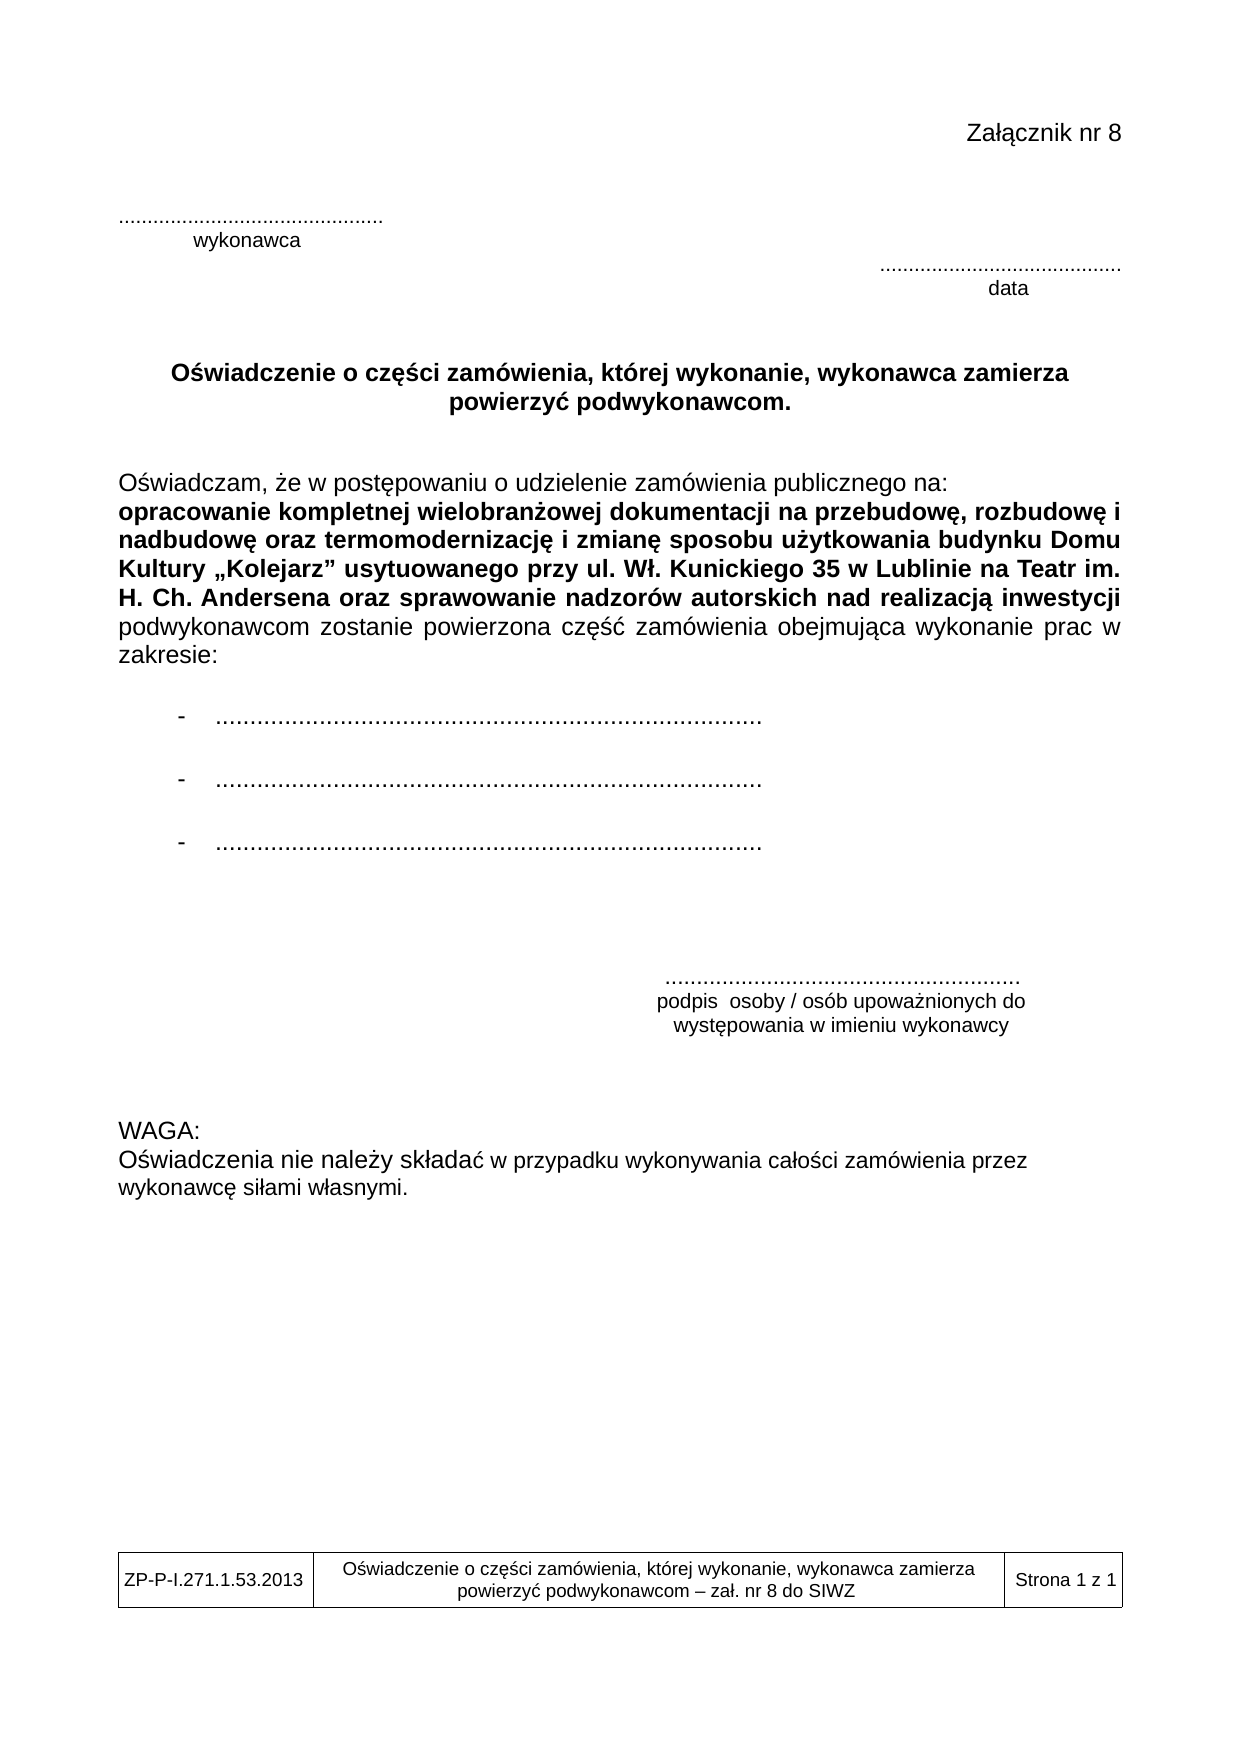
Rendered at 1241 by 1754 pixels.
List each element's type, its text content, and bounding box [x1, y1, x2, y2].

text wykonawca [118, 228, 1122, 252]
text .............................................. [118, 204, 1122, 228]
text data [118, 276, 1122, 300]
subtitle Załącznik nr 8 [118, 118, 1122, 147]
text Oświadczenie o części zamówienia, której wykonanie, wykonawca zamierza powierzyć podwykonawcom. [118, 358, 1122, 415]
text podpis osoby / osób upoważnionych do występowania w imieniu wykonawcy [560, 989, 1122, 1037]
text WAGA: [118, 1116, 1122, 1145]
list ............................................................................... [177, 698, 1122, 732]
list ............................................................................... [177, 761, 1122, 795]
list ............................................................................... [177, 823, 1122, 858]
text Oświadczam, że w postępowaniu o udzielenie zamówienia publicznego na: [118, 468, 1122, 497]
text Oświadczenia nie należy składać w przypadku wykonywania całości zamówienia przez wykonawcę siłami własnymi. [118, 1145, 1122, 1200]
text ........................................................ [563, 963, 1122, 989]
text opracowanie kompletnej wielobranżowej dokumentacji na przebudowę, rozbudowę i nadbudowę oraz termomodernizację i zmianę sposobu użytkowania budynku Domu Kultury „Kolejarz” usytuowanego przy ul. Wł. Kunickiego 35 w Lublinie na Teatr im. H. Ch. Andersena oraz sprawowanie nadzorów autorskich nad realizacją inwestycji podwykonawcom zostanie powierzona część zamówienia obejmująca wykonanie prac w zakresie: [118, 497, 1122, 669]
text .......................................... [118, 252, 1122, 276]
